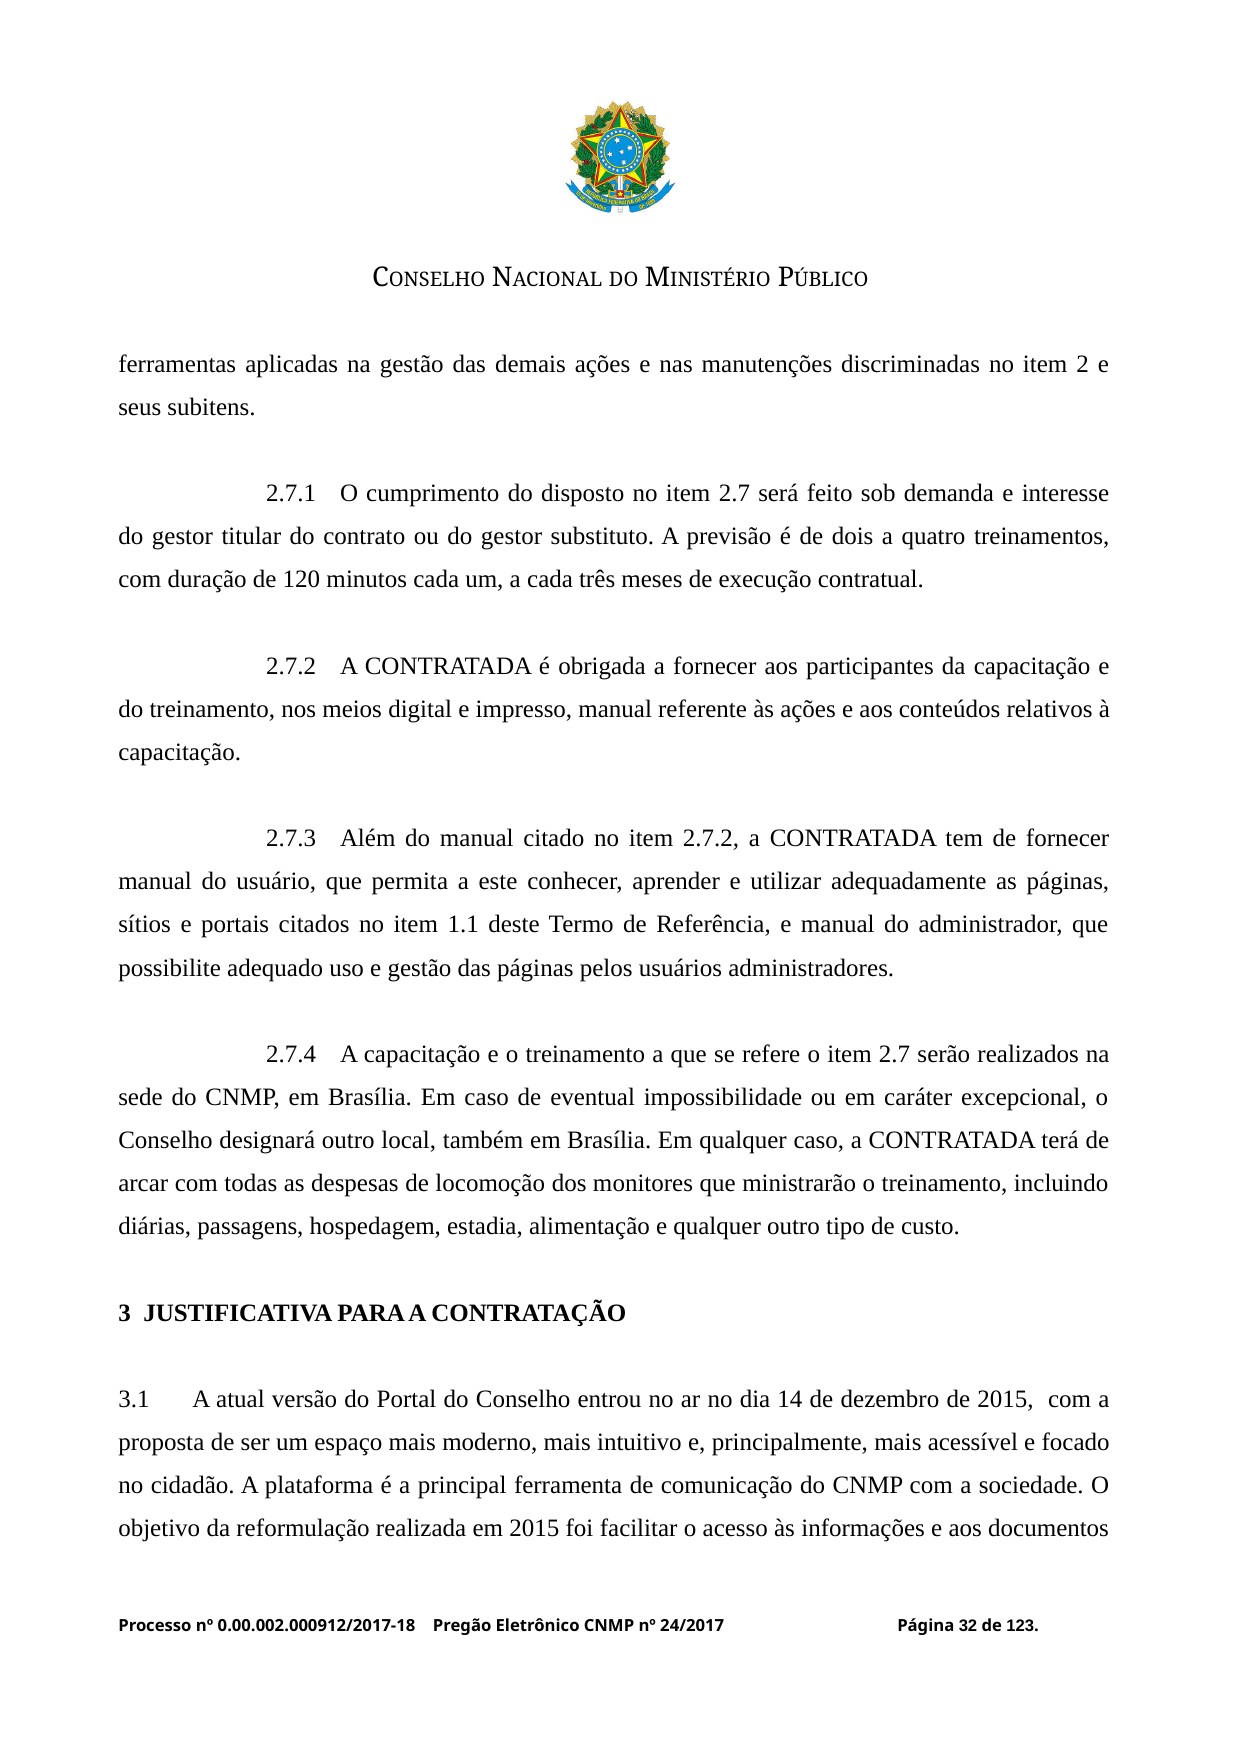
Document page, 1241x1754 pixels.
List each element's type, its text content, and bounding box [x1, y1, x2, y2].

text 2.7.1 O cumprimento do disposto no item 2.7 será feito sob demanda e interesse do gestor titular do contrato ou do gestor substituto. A previsão é de dois a quatro treinamentos, com duração de 120 minutos cada um, a cada três meses de execução contratual. [118, 478, 1110, 593]
text 2.7.3 Além do manual citado no item 2.7.2, a CONTRATADA tem de fornecer manual do usuário, que permita a este conhecer, aprender e utilizar adequadamente as páginas, sítios e portais citados no item 1.1 deste Termo de Referência, e manual do administrador, que possibilite adequado uso e gestão das páginas pelos usuários administradores. [118, 823, 1110, 981]
text ferramentas aplicadas na gestão das demais ações e nas manutenções discriminadas no item 2 e seus subitens. [118, 349, 1110, 421]
text 2.7.2 A CONTRATADA é obrigada a fornecer aos participantes da capacitação e do treinamento, nos meios digital e impresso, manual referente às ações e aos conteúdos relativos à capacitação. [118, 651, 1110, 766]
text 2.7.4 A capacitação e o treinamento a que se refere o item 2.7 serão realizados na sede do CNMP, em Brasília. Em caso de eventual impossibilidade ou em caráter excepcional, o Conselho designará outro local, também em Brasília. Em qualquer caso, a CONTRATADA terá de arcar com todas as despesas de locomoção dos monitores que ministrarão o treinamento, incluindo diárias, passagens, hospedagem, estadia, alimentação e qualquer outro tipo de custo. [118, 1039, 1110, 1240]
text 3 JUSTIFICATIVA PARA A CONTRATAÇÃO [118, 1298, 1110, 1326]
text 3.1 A atual versão do Portal do Conselho entrou no ar no dia 14 de dezembro de 2015, com a proposta de ser um espaço mais moderno, mais intuitivo e, principalmente, mais acessível e focado no cidadão. A plataforma é a principal ferramenta de comunicação do CNMP com a sociedade. O objetivo da reformulação realizada em 2015 foi facilitar o acesso às informações e aos documentos [118, 1384, 1110, 1542]
